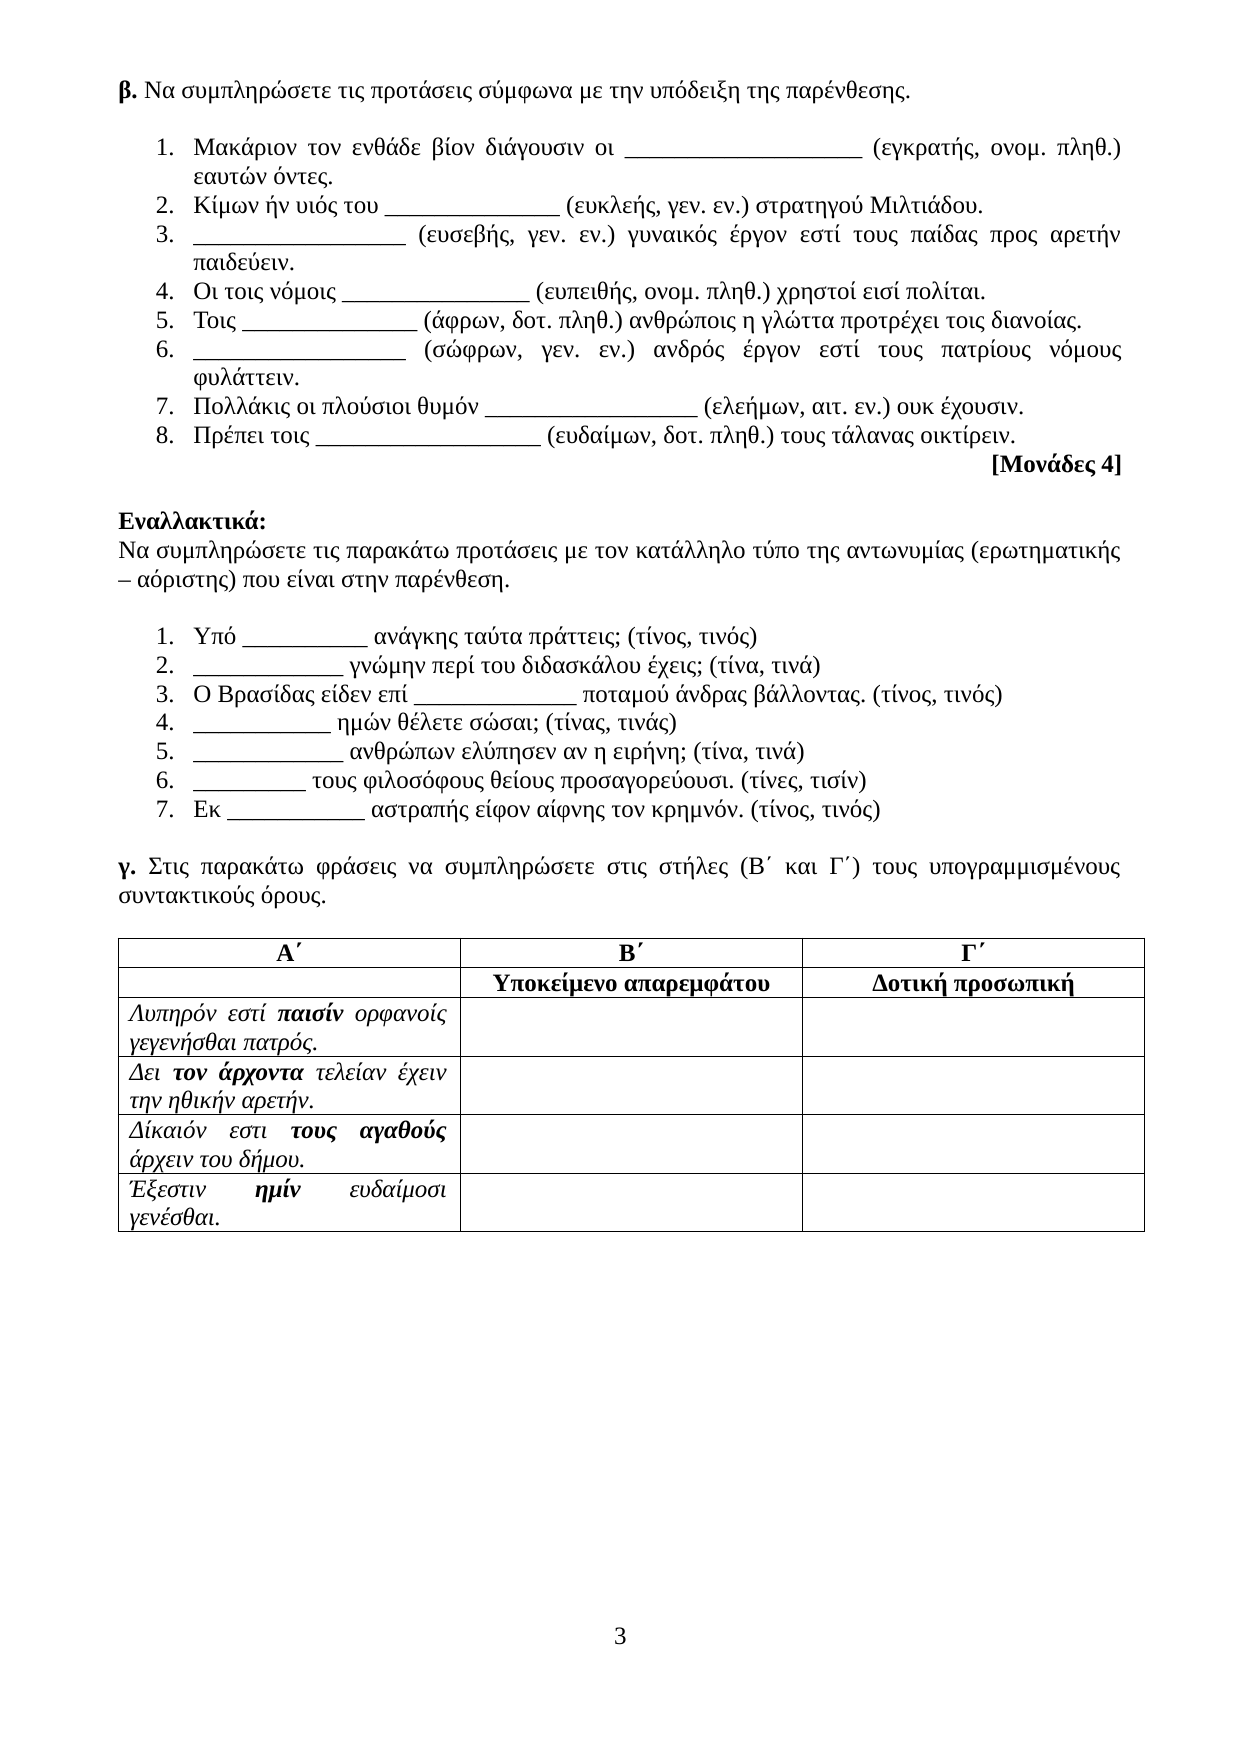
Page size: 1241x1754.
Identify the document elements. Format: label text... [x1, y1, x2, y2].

table_cell [461, 1115, 802, 1173]
list _________ τους φιλοσόφους θείους προσαγορεύουσι. (τίνες, τισίν) [156, 765, 1122, 794]
table_cell Λυπηρόν εστί παισίν ορφανοίς γεγενήσθαι πατρός. [119, 998, 460, 1056]
table_cell Δει τον άρχοντα τελείαν έχειν την ηθικήν αρετήν. [119, 1057, 460, 1114]
text γ. Στις παρακάτω φράσεις να συμπληρώσετε στις στήλες (Β΄ και Γ΄) τους υπογραμμισμένους συντακτικούς όρους. [118, 851, 1122, 909]
table_header Γ΄ [803, 939, 1144, 967]
table_cell [803, 998, 1144, 1056]
list Οι τοις νόμοις _______________ (ευπειθής, ονομ. πληθ.) χρηστοί εισί πολίται. [156, 276, 1122, 305]
list ____________ ανθρώπων ελύπησεν αν η ειρήνη; (τίνα, τινά) [156, 736, 1122, 765]
list Κίμων ήν υιός του ______________ (ευκλεής, γεν. εν.) στρατηγού Μιλτιάδου. [156, 190, 1122, 219]
list _________________ (ευσεβής, γεν. εν.) γυναικός έργον εστί τους παίδας προς αρετήν παιδεύειν. [156, 219, 1122, 276]
text [Μονάδες 4] [118, 449, 1122, 477]
table_cell [803, 1057, 1144, 1114]
list Τοις ______________ (άφρων, δοτ. πληθ.) ανθρώποις η γλώττα προτρέχει τοις διανοίας. [156, 305, 1122, 334]
text Να συμπληρώσετε τις παρακάτω προτάσεις με τον κατάλληλο τύπο της αντωνυμίας (ερωτηματικής – αόριστης) που είναι στην παρένθεση. [118, 535, 1122, 592]
list ____________ γνώμην περί του διδασκάλου έχεις; (τίνα, τινά) [156, 650, 1122, 679]
list Ο Βρασίδας είδεν επί _____________ ποταμού άνδρας βάλλοντας. (τίνος, τινός) [156, 679, 1122, 707]
table_cell [461, 1174, 802, 1231]
list ___________ ημών θέλετε σώσαι; (τίνας, τινάς) [156, 707, 1122, 736]
list Υπό __________ ανάγκης ταύτα πράττεις; (τίνος, τινός) [156, 621, 1122, 650]
list Μακάριον τον ενθάδε βίον διάγουσιν οι ___________________ (εγκρατής, ονομ. πληθ.) εαυτών όντες. [156, 132, 1122, 190]
table_cell [803, 1115, 1144, 1173]
list Πρέπει τοις __________________ (ευδαίμων, δοτ. πληθ.) τους τάλανας οικτίρειν. [156, 420, 1122, 449]
list _________________ (σώφρων, γεν. εν.) ανδρός έργον εστί τους πατρίους νόμους φυλάττειν. [156, 334, 1122, 391]
list Πολλάκις οι πλούσιοι θυμόν _________________ (ελεήμων, αιτ. εν.) ουκ έχουσιν. [156, 391, 1122, 420]
list Εκ ___________ αστραπής είφον αίφνης τον κρημνόν. (τίνος, τινός) [156, 794, 1122, 822]
text β. Να συμπληρώσετε τις προτάσεις σύμφωνα με την υπόδειξη της παρένθεσης. [118, 75, 1122, 104]
table_cell Έξεστιν ημίν ευδαίμοσι γενέσθαι. [119, 1174, 460, 1231]
table_cell Δίκαιόν εστι τους αγαθούς άρχειν του δήμου. [119, 1115, 460, 1173]
text Εναλλακτικά: [118, 506, 1122, 535]
table_cell [461, 998, 802, 1056]
table_cell Δοτική προσωπική [803, 968, 1144, 997]
table_cell Υποκείμενο απαρεμφάτου [461, 968, 802, 997]
table_header Α΄ [119, 939, 460, 967]
table_header Β΄ [461, 939, 802, 967]
table_cell [461, 1057, 802, 1114]
table_cell [119, 968, 460, 997]
table_cell [803, 1174, 1144, 1231]
